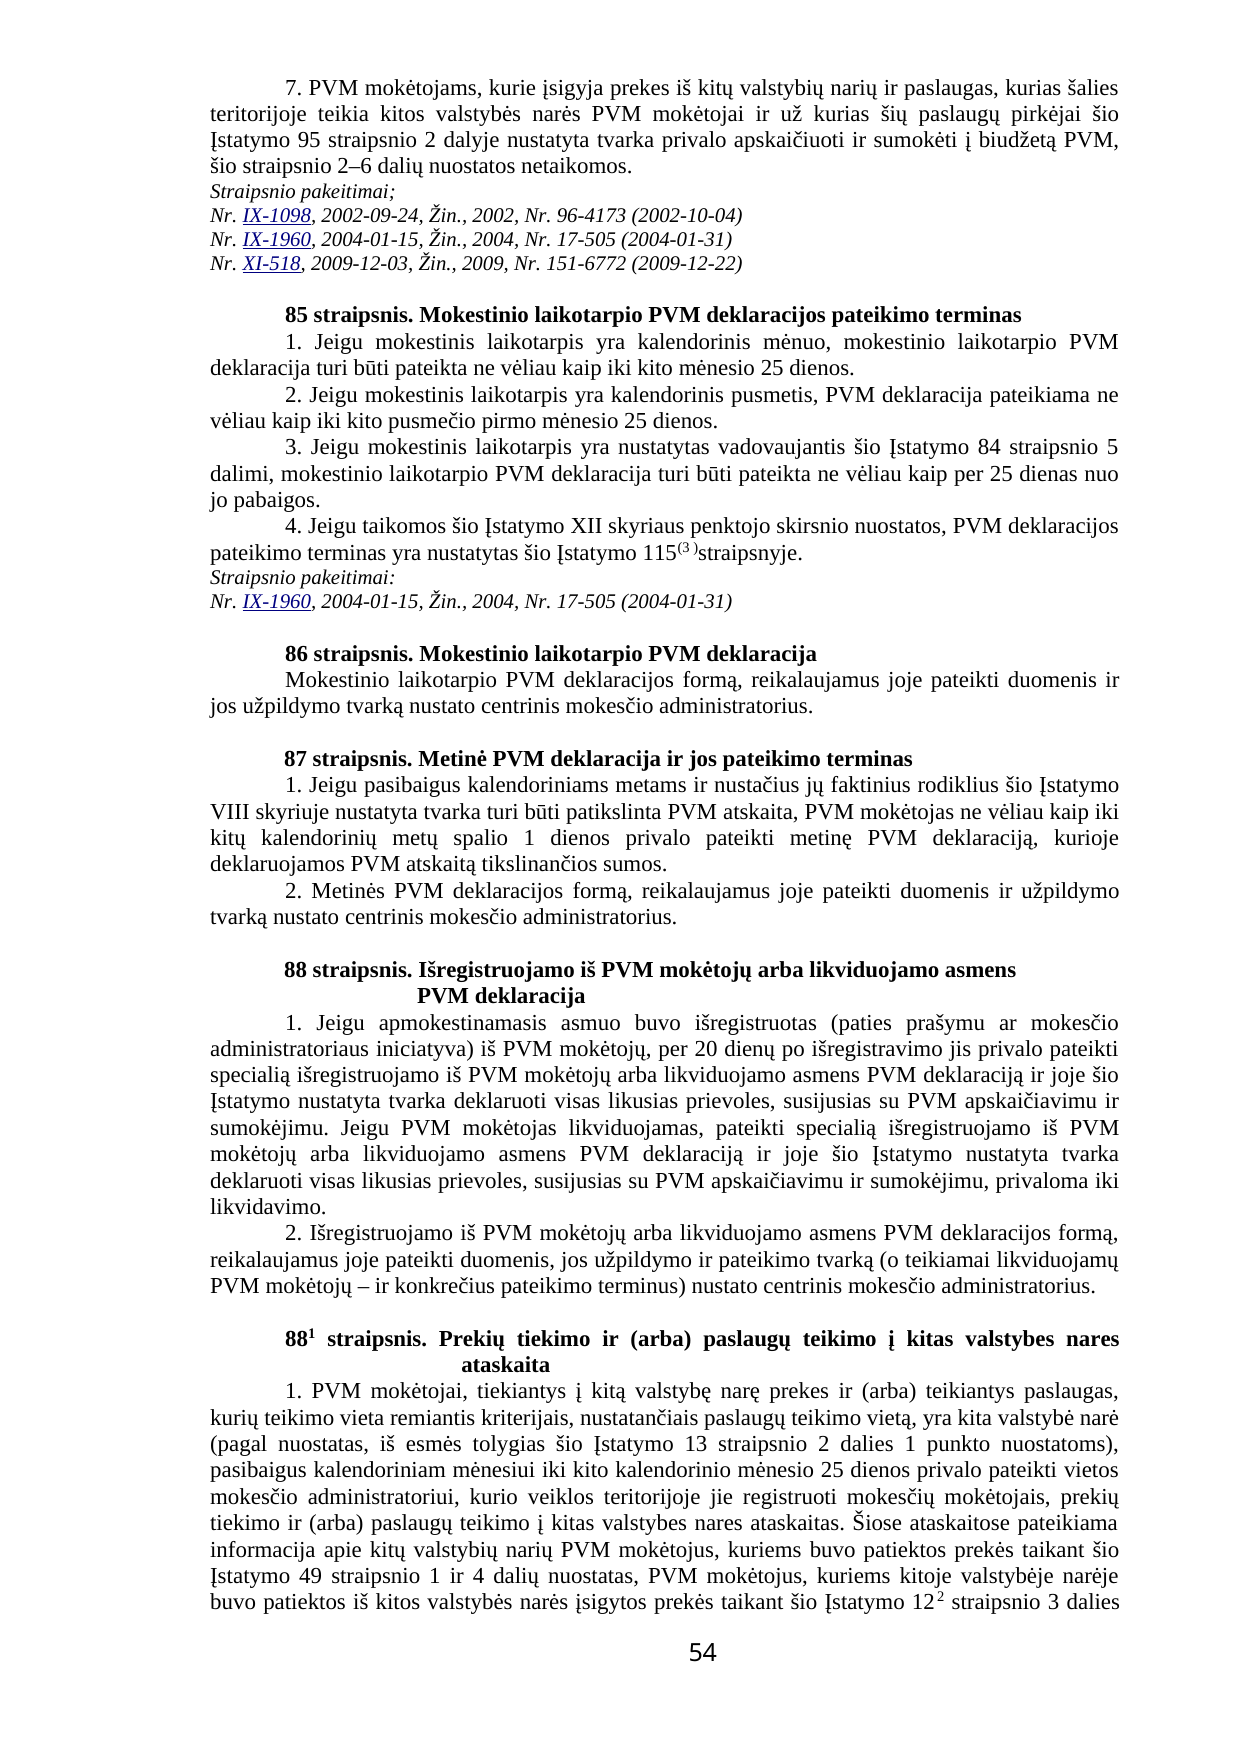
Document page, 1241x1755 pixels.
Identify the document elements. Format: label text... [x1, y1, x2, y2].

text Straipsnio pakeitimai; [210, 179, 1120, 203]
text Nr. IX-1098, 2002-09-24, Žin., 2002, Nr. 96-4173 (2002-10-04) [210, 203, 1120, 227]
text 87 straipsnis. Metinė PVM deklaracija ir jos pateikimo terminas [210, 745, 1120, 771]
text 86 straipsnis. Mokestinio laikotarpio PVM deklaracija [210, 639, 1120, 666]
text Nr. XI-518, 2009-12-03, Žin., 2009, Nr. 151-6772 (2009-12-22) [210, 251, 1120, 275]
text 2. Išregistruojamo iš PVM mokėtojų arba likviduojamo asmens PVM deklaracijos formą, reikalaujamus joje pateikti duomenis, jos užpildymo ir pateikimo tvarką (o teikiamai likviduojamų PVM mokėtojų – ir konkrečius pateikimo terminus) nustato centrinis mokesčio administratorius. [210, 1219, 1120, 1298]
text 2. Jeigu mokestinis laikotarpis yra kalendorinis pusmetis, PVM deklaracija pateikiama ne vėliau kaip iki kito pusmečio pirmo mėnesio 25 dienos. [210, 381, 1120, 433]
text Straipsnio pakeitimai: [210, 565, 1120, 589]
text Nr. IX-1960, 2004-01-15, Žin., 2004, Nr. 17-505 (2004-01-31) [210, 227, 1120, 251]
text 1. Jeigu pasibaigus kalendoriniams metams ir nustačius jų faktinius rodiklius šio Įstatymo VIII skyriuje nustatyta tvarka turi būti patikslinta PVM atskaita, PVM mokėtojas ne vėliau kaip iki kitų kalendorinių metų spalio 1 dienos privalo pateikti metinę PVM deklaraciją, kurioje deklaruojamos PVM atskaitą tikslinančios sumos. [210, 771, 1120, 877]
text Nr. IX-1960, 2004-01-15, Žin., 2004, Nr. 17-505 (2004-01-31) [210, 589, 1120, 613]
text 2. Metinės PVM deklaracijos formą, reikalaujamus joje pateikti duomenis ir užpildymo tvarką nustato centrinis mokesčio administratorius. [210, 877, 1120, 929]
text 88 straipsnis. Išregistruojamo iš PVM mokėtojų arba likviduojamo asmens [210, 956, 1120, 982]
text 4. Jeigu taikomos šio Įstatymo XII skyriaus penktojo skirsnio nuostatos, PVM deklaracijos pateikimo terminas yra nustatytas šio Įstatymo 115(3 )straipsnyje. [210, 512, 1120, 565]
text PVM deklaracija [210, 982, 1120, 1008]
text 7. PVM mokėtojams, kurie įsigyja prekes iš kitų valstybių narių ir paslaugas, kurias šalies teritorijoje teikia kitos valstybės narės PVM mokėtojai ir už kurias šių paslaugų pirkėjai šio Įstatymo 95 straipsnio 2 dalyje nustatyta tvarka privalo apskaičiuoti ir sumokėti į biudžetą PVM, šio straipsnio 2–6 dalių nuostatos netaikomos. [210, 73, 1120, 179]
text 881 straipsnis. Prekių tiekimo ir (arba) paslaugų teikimo į kitas valstybes nares ataskaita [285, 1325, 1120, 1377]
text 1. Jeigu apmokestinamasis asmuo buvo išregistruotas (paties prašymu ar mokesčio administratoriaus iniciatyva) iš PVM mokėtojų, per 20 dienų po išregistravimo jis privalo pateikti specialią išregistruojamo iš PVM mokėtojų arba likviduojamo asmens PVM deklaraciją ir joje šio Įstatymo nustatyta tvarka deklaruoti visas likusias prievoles, susijusias su PVM apskaičiavimu ir sumokėjimu. Jeigu PVM mokėtojas likviduojamas, pateikti specialią išregistruojamo iš PVM mokėtojų arba likviduojamo asmens PVM deklaraciją ir joje šio Įstatymo nustatyta tvarka deklaruoti visas likusias prievoles, susijusias su PVM apskaičiavimu ir sumokėjimu, privaloma iki likvidavimo. [210, 1008, 1120, 1219]
text 3. Jeigu mokestinis laikotarpis yra nustatytas vadovaujantis šio Įstatymo 84 straipsnio 5 dalimi, mokestinio laikotarpio PVM deklaracija turi būti pateikta ne vėliau kaip per 25 dienas nuo jo pabaigos. [210, 433, 1120, 512]
text 1. Jeigu mokestinis laikotarpis yra kalendorinis mėnuo, mokestinio laikotarpio PVM deklaracija turi būti pateikta ne vėliau kaip iki kito mėnesio 25 dienos. [210, 328, 1120, 381]
text 1. PVM mokėtojai, tiekiantys į kitą valstybę narę prekes ir (arba) teikiantys paslaugas, kurių teikimo vieta remiantis kriterijais, nustatančiais paslaugų teikimo vietą, yra kita valstybė narė (pagal nuostatas, iš esmės tolygias šio Įstatymo 13 straipsnio 2 dalies 1 punkto nuostatoms), pasibaigus kalendoriniam mėnesiui iki kito kalendorinio mėnesio 25 dienos privalo pateikti vietos mokesčio administratoriui, kurio veiklos teritorijoje jie registruoti mokesčių mokėtojais, prekių tiekimo ir (arba) paslaugų teikimo į kitas valstybes nares ataskaitas. Šiose ataskaitose pateikiama informacija apie kitų valstybių narių PVM mokėtojus, kuriems buvo patiektos prekės taikant šio Įstatymo 49 straipsnio 1 ir 4 dalių nuostatas, PVM mokėtojus, kuriems kitoje valstybėje narėje buvo patiektos iš kitos valstybės narės įsigytos prekės taikant šio Įstatymo 122 straipsnio 3 dalies [210, 1377, 1120, 1615]
text Mokestinio laikotarpio PVM deklaracijos formą, reikalaujamus joje pateikti duomenis ir jos užpildymo tvarką nustato centrinis mokesčio administratorius. [210, 666, 1120, 719]
text 85 straipsnis. Mokestinio laikotarpio PVM deklaracijos pateikimo terminas [210, 302, 1120, 328]
